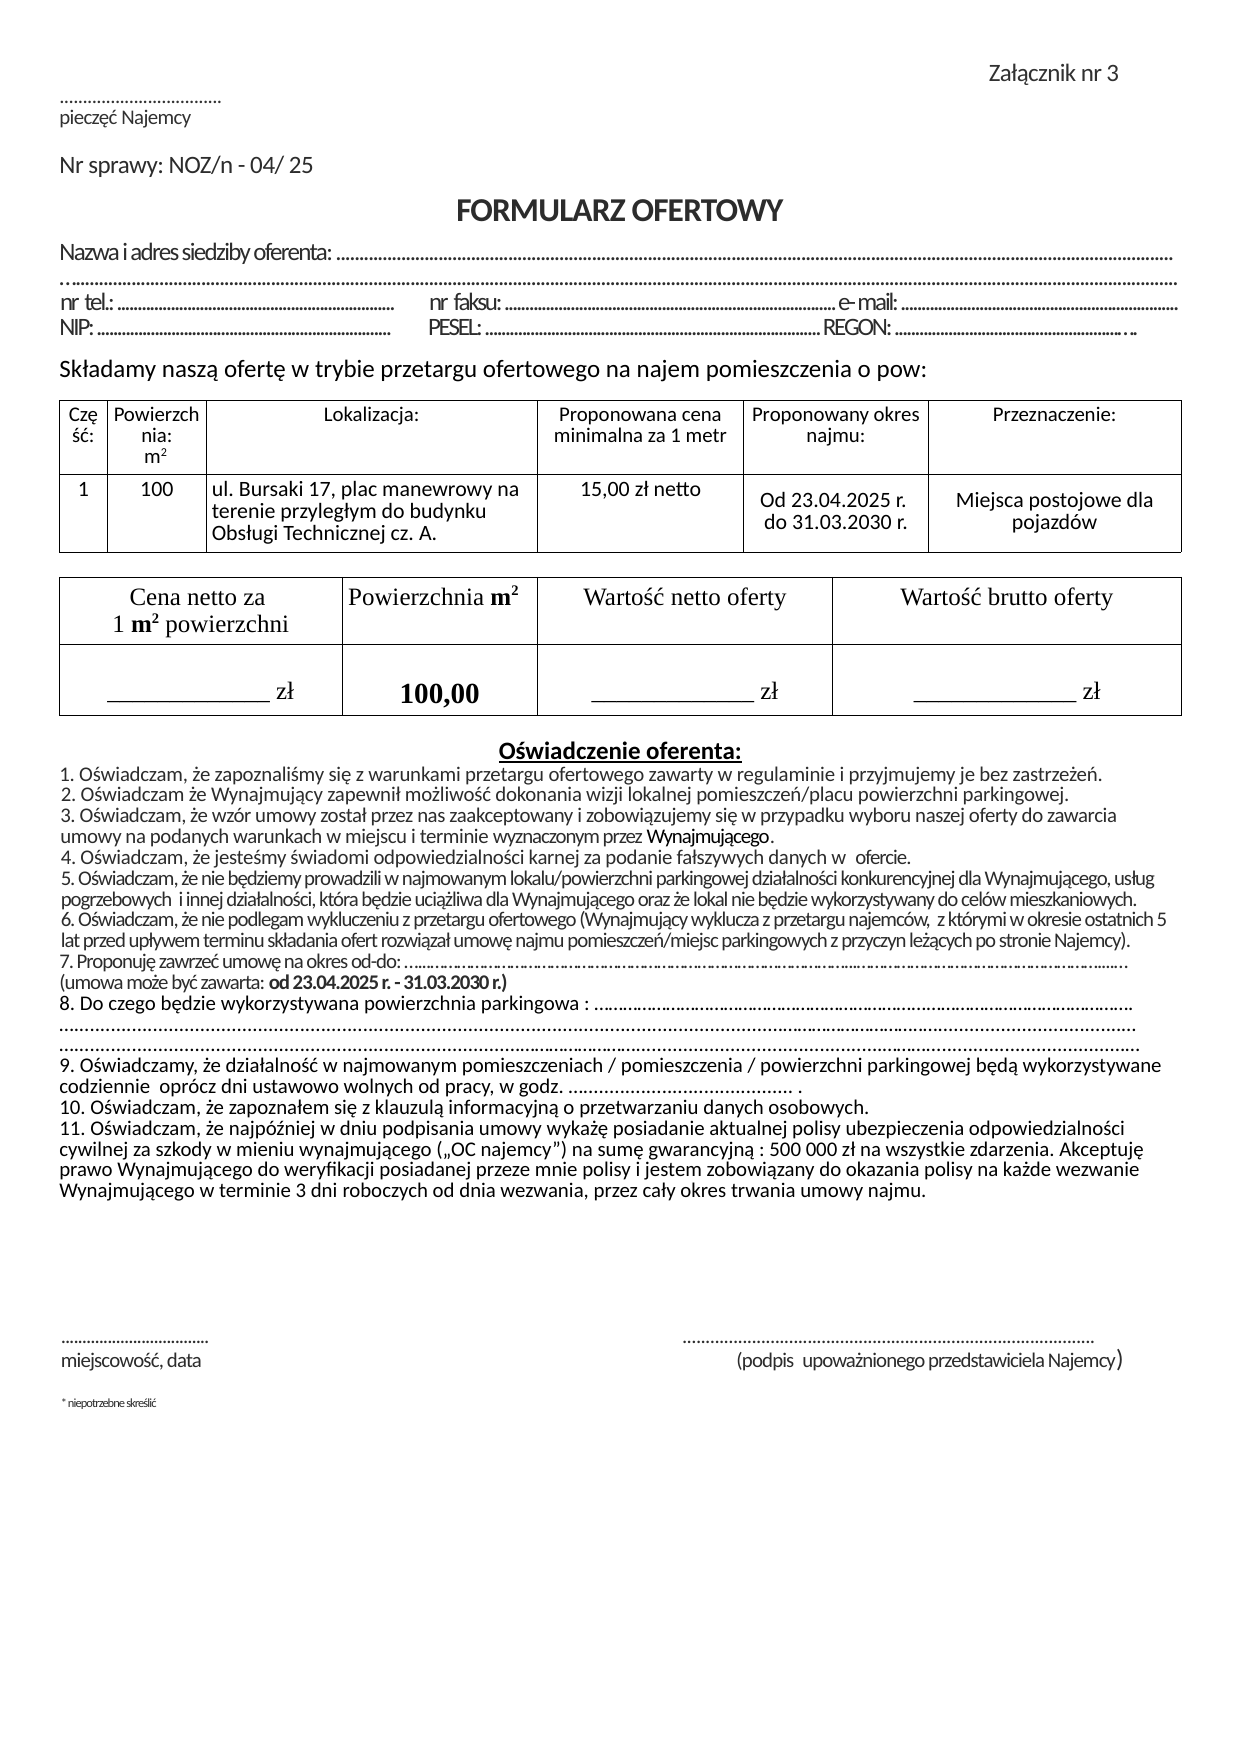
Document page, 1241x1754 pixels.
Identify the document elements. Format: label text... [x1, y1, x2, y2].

text ................................... ......................................................................................... [61, 1328, 1180, 1349]
table_cell 100,00 [343, 645, 537, 715]
list 7. Proponuję zawrzeć umowę na okres od-do: …...…………………………………………………………………………………...………………………………………………....… [59, 953, 1180, 974]
table_cell 100 [108, 475, 206, 552]
text 9. Oświadczamy, że działalność w najmowanym pomieszczeniach / pomieszczenia / powierzchni parkingowej będą wykorzystywane codziennie oprócz dni ustawowo wolnych od pracy, w godz. …........................................ . [59, 1057, 1181, 1099]
table_cell _____________ zł [833, 645, 1181, 715]
table_header Lokalizacja: [207, 401, 537, 474]
text Składamy naszą ofertę w trybie przetargu ofertowego na najem pomieszczenia o pow: [59, 358, 1181, 383]
text NIP: ....................................................................... PESEL: ................................................................................. REGON: ......................................................…. [59, 317, 1181, 342]
table_cell _____________ zł [60, 645, 342, 715]
text nr tel.: ................................................................... nr faksu: ................................................................................ e- mail: ................................................................... [59, 292, 1181, 317]
text 1. Oświadczam, że zapoznaliśmy się z warunkami przetargu ofertowego zawarty w regulaminie i przyjmujemy je bez zastrzeżeń. [59, 765, 1179, 786]
table_header Cena netto za 1 m2 powierzchni [60, 578, 342, 644]
text 5. Oświadczam, że nie będziemy prowadzili w najmowanym lokalu/powierzchni parkingowej działalności konkurencyjnej dla Wynajmującego, usług pogrzebowych i innej działalności, która będzie uciążliwa dla Wynajmującego oraz że lokal nie będzie wykorzystywany do celów mieszkaniowych. [61, 869, 1180, 911]
table_cell Miejsca postojowe dla pojazdów [929, 475, 1181, 552]
list ….....................................................................................……………………...............................................………......................................… [59, 1036, 1181, 1057]
text 6. Oświadczam, że nie podlegam wykluczeniu z przetargu ofertowego (Wynajmujący wyklucza z przetargu najemców, z którymi w okresie ostatnich 5 lat przed upływem terminu składania ofert rozwiązał umowę najmu pomieszczeń/miejsc parkingowych z przyczyn leżących po stronie Najemcy). [61, 911, 1180, 953]
table_header Wartość brutto oferty [833, 578, 1181, 644]
text Załącznik nr 3 [59, 59, 1181, 88]
table_header Proponowana cena minimalna za 1 metr [538, 401, 743, 474]
table_header Część: [60, 401, 107, 474]
text Nr sprawy: NOZ/n - 04/ 25 [59, 154, 1181, 179]
text 3. Oświadczam, że wzór umowy został przez nas zaakceptowany i zobowiązujemy się w przypadku wyboru naszej oferty do zawarcia umowy na podanych warunkach w miejscu i terminie wyznaczonym przez Wynajmującego. [60, 807, 1181, 849]
table_header Przeznaczenie: [929, 401, 1181, 474]
text 2. Oświadczam że Wynajmujący zapewnił możliwość dokonania wizji lokalnej pomieszczeń/placu powierzchni parkingowej. [61, 786, 1180, 807]
text * niepotrzebne skreślić [61, 1398, 1180, 1410]
text pieczęć Najemcy [59, 108, 1181, 129]
table_cell ul. Bursaki 17, plac manewrowy na terenie przyległym do budynku Obsługi Technicznej cz. A. [207, 475, 537, 552]
text Nazwa i adres siedziby oferenta: .................................................................................................................................................................................... [59, 242, 1181, 267]
table_header Wartość netto oferty [538, 578, 832, 644]
text Oświadczenie oferenta: [59, 740, 1181, 765]
text 11. Oświadczam, że najpóźniej w dniu podpisania umowy wykażę posiadanie aktualnej polisy ubezpieczenia odpowiedzialności cywilnej za szkody w mieniu wynajmującego („OC najemcy”) na sumę gwarancyjną : 500 000 zł na wszystkie zdarzenia. Akceptuję prawo Wynajmującego do weryfikacji posiadanej przeze mnie polisy i jestem zobowiązany do okazania polisy na każde wezwanie Wynajmującego w terminie 3 dni roboczych od dnia wezwania, przez cały okres trwania umowy najmu. [59, 1119, 1181, 1203]
list 8. Do czego będzie wykorzystywana powierzchnia parkingowa : …………………………………………………………...……………………………………. ….......................................................................................................................................………………………..…...................................… [59, 994, 1181, 1036]
table_cell _____________ zł [538, 645, 832, 715]
text 4. Oświadczam, że jesteśmy świadomi odpowiedzialności karnej za podanie fałszywych danych w ofercie. [61, 849, 1180, 869]
table_cell 1 [60, 475, 107, 552]
text miejscowość, data (podpis upoważnionego przedstawiciela Najemcy) [61, 1349, 1180, 1374]
text ................................... [59, 88, 1181, 108]
table_cell Od 23.04.2025 r. do 31.03.2030 r. [744, 475, 928, 552]
list (umowa może być zawarta: od 23.04.2025 r. - 31.03.2030 r.) [59, 974, 1180, 994]
subtitle FORMULARZ OFERTOWY [59, 196, 1181, 229]
table_header Proponowany okres najmu: [744, 401, 928, 474]
table_header Powierzchnia m2 [343, 578, 537, 644]
table_header Powierzchnia: m2 [108, 401, 206, 474]
text …............................................................................................................................................................................................................................................. [59, 267, 1181, 292]
text 10. Oświadczam, że zapoznałem się z klauzulą informacyjną o przetwarzaniu danych osobowych. [59, 1099, 1181, 1119]
table_cell 15,00 zł netto [538, 475, 743, 552]
